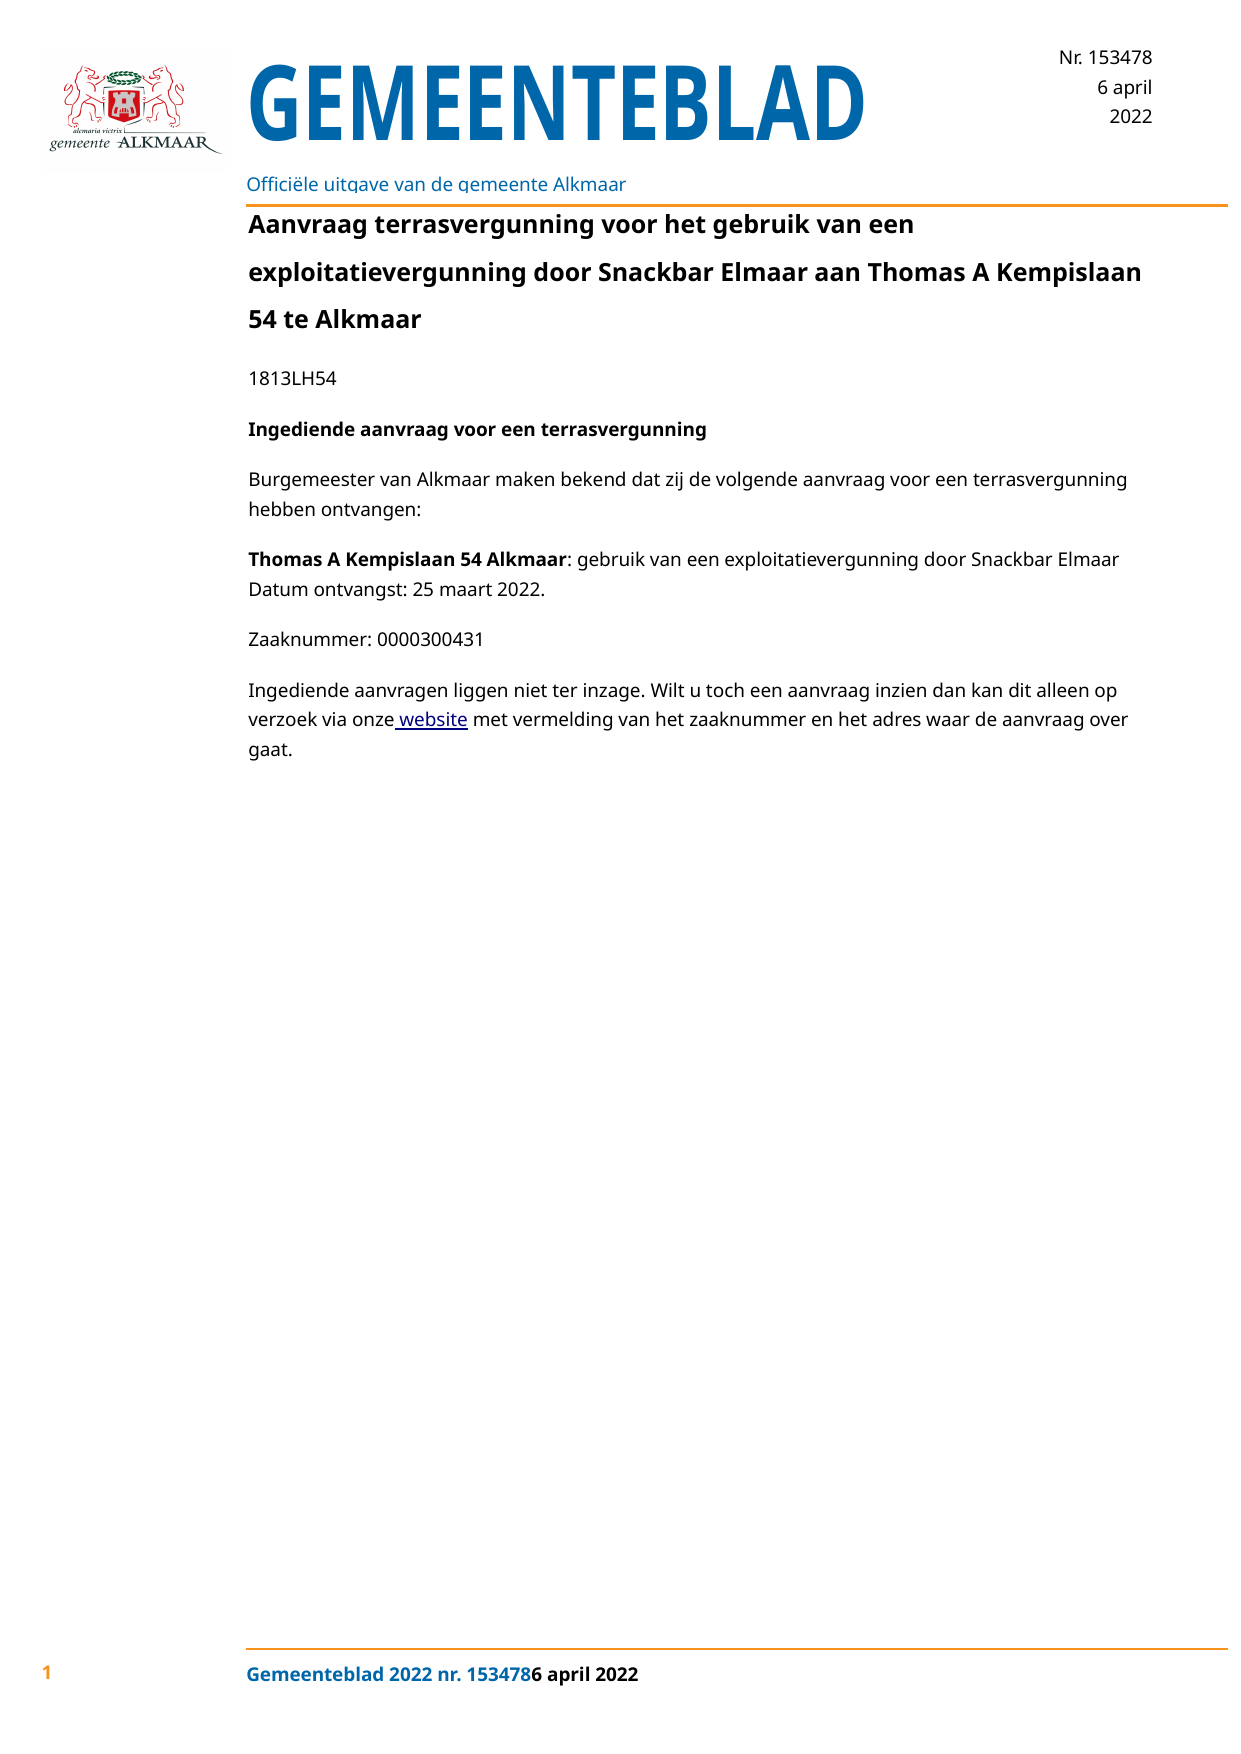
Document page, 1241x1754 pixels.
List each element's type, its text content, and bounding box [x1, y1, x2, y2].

text Zaaknummer: 0000300431 [248, 626, 1152, 652]
text Thomas A Kempislaan 54 Alkmaar: gebruik van een exploitatievergunning door Snackbar Elmaar Datum ontvangst: 25 maart 2022. [248, 546, 1152, 602]
text Ingediende aanvraag voor een terrasvergunning [248, 416, 1152, 442]
text Ingediende aanvragen liggen niet ter inzage. Wilt u toch een aanvraag inzien dan kan dit alleen op verzoek via onze website met vermelding van het zaaknummer en het adres waar de aanvraag over gaat. [248, 677, 1152, 762]
text 1813LH54 [248, 366, 1152, 391]
text Burgemeester van Alkmaar maken bekend dat zij de volgende aanvraag voor een terrasvergunning hebben ontvangen: [248, 466, 1152, 522]
picture [41, 47, 231, 172]
text Aanvraag terrasvergunning voor het gebruik van een exploitatievergunning door Snackbar Elmaar aan Thomas A Kempislaan 54 te Alkmaar [248, 207, 1152, 336]
